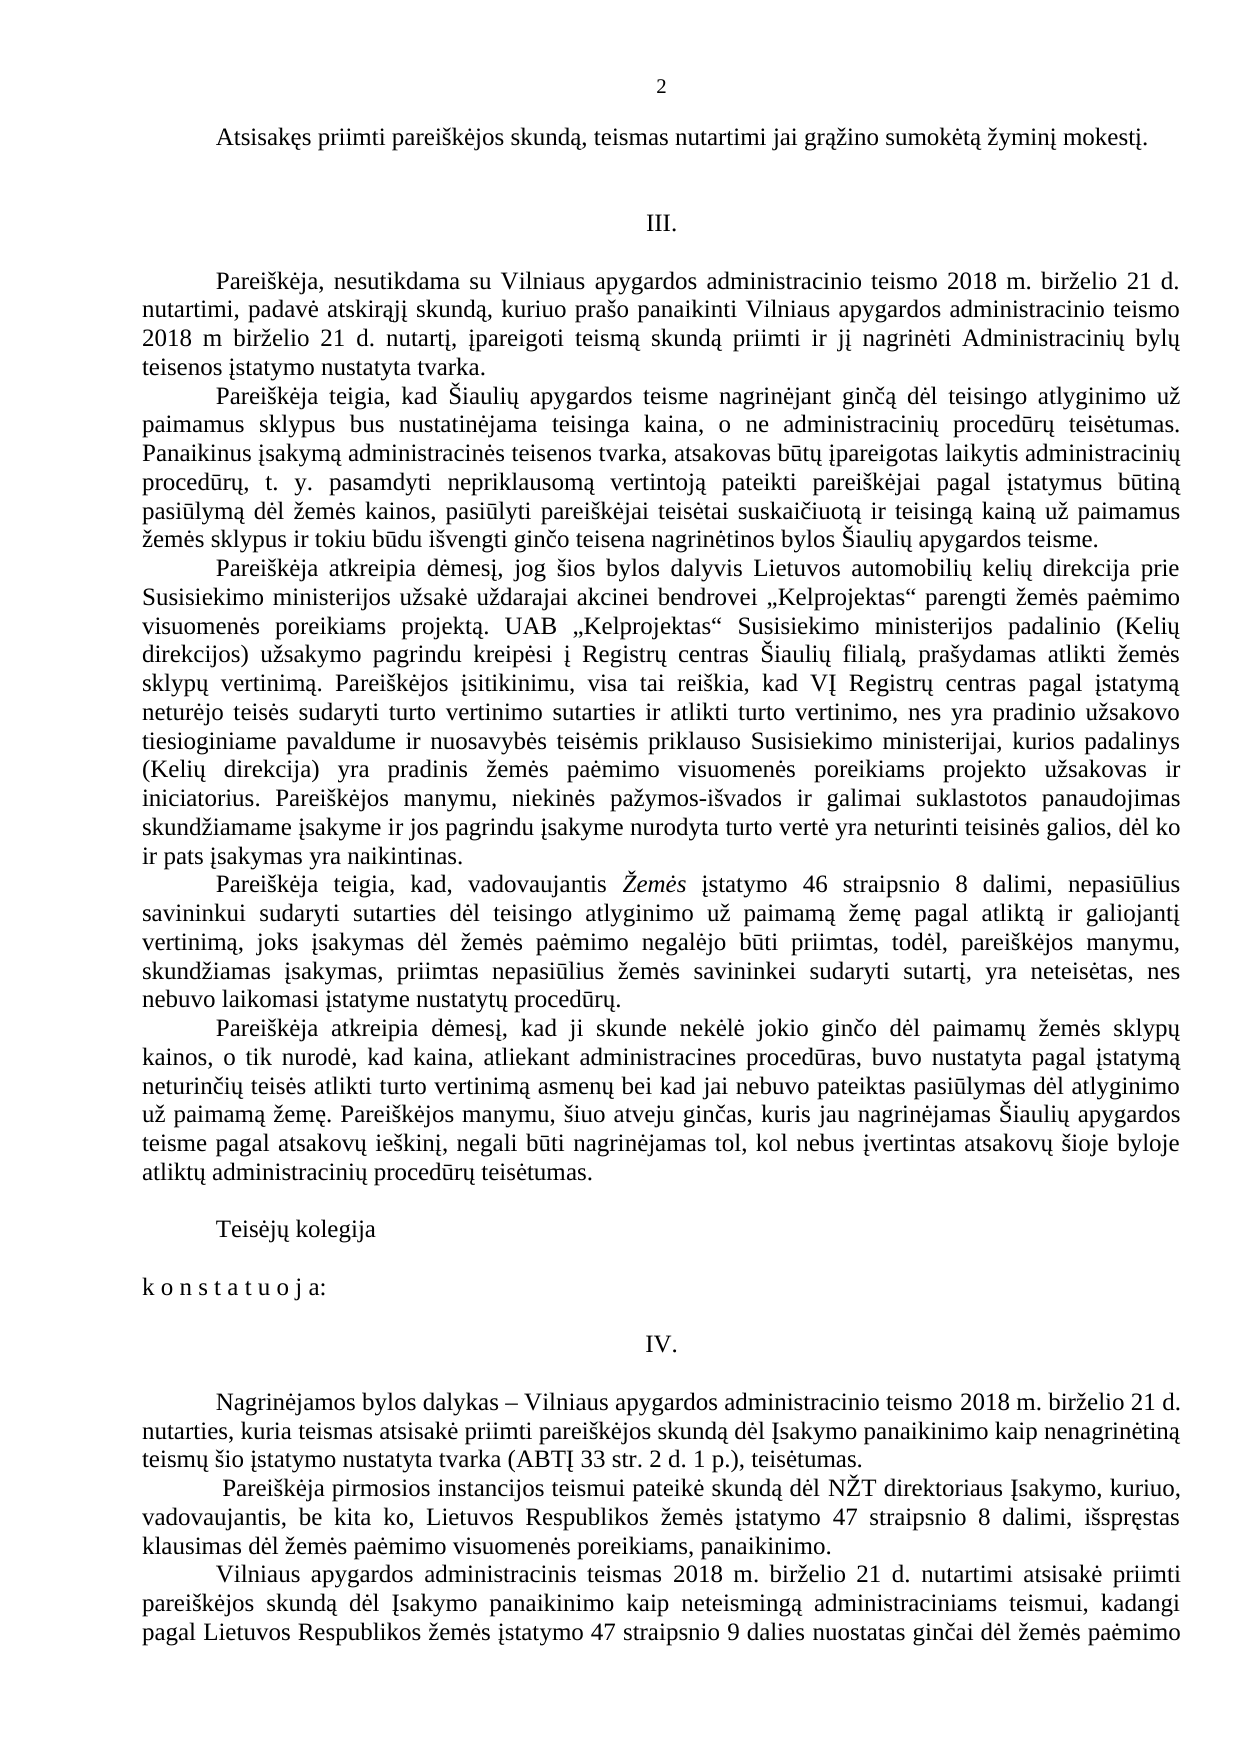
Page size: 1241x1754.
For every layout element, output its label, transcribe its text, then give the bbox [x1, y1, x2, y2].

text Pareiškėja, nesutikdama su Vilniaus apygardos administracinio teismo 2018 m. birželio 21 d. nutartimi, padavė atskirąjį skundą, kuriuo prašo panaikinti Vilniaus apygardos administracinio teismo 2018 m birželio 21 d. nutartį, įpareigoti teismą skundą priimti ir jį nagrinėti Administracinių bylų teisenos įstatymo nustatyta tvarka. [142, 266, 1181, 381]
text Pareiškėja pirmosios instancijos teismui pateikė skundą dėl NŽT direktoriaus Įsakymo, kuriuo, vadovaujantis, be kita ko, Lietuvos Respublikos žemės įstatymo 47 straipsnio 8 dalimi, išspręstas klausimas dėl žemės paėmimo visuomenės poreikiams, panaikinimo. [142, 1473, 1181, 1559]
text Pareiškėja atkreipia dėmesį, jog šios bylos dalyvis Lietuvos automobilių kelių direkcija prie Susisiekimo ministerijos užsakė uždarajai akcinei bendrovei „Kelprojektas“ parengti žemės paėmimo visuomenės poreikiams projektą. UAB „Kelprojektas“ Susisiekimo ministerijos padalinio (Kelių direkcijos) užsakymo pagrindu kreipėsi į Registrų centras Šiaulių filialą, prašydamas atlikti žemės sklypų vertinimą. Pareiškėjos įsitikinimu, visa tai reiškia, kad VĮ Registrų centras pagal įstatymą neturėjo teisės sudaryti turto vertinimo sutarties ir atlikti turto vertinimo, nes yra pradinio užsakovo tiesioginiame pavaldume ir nuosavybės teisėmis priklauso Susisiekimo ministerijai, kurios padalinys (Kelių direkcija) yra pradinis žemės paėmimo visuomenės poreikiams projekto užsakovas ir iniciatorius. Pareiškėjos manymu, niekinės pažymos-išvados ir galimai suklastotos panaudojimas skundžiamame įsakyme ir jos pagrindu įsakyme nurodyta turto vertė yra neturinti teisinės galios, dėl ko ir pats įsakymas yra naikintinas. [142, 553, 1181, 869]
text Pareiškėja teigia, kad, vadovaujantis Žemės įstatymo 46 straipsnio 8 dalimi, nepasiūlius savininkui sudaryti sutarties dėl teisingo atlyginimo už paimamą žemę pagal atliktą ir galiojantį vertinimą, joks įsakymas dėl žemės paėmimo negalėjo būti priimtas, todėl, pareiškėjos manymu, skundžiamas įsakymas, priimtas nepasiūlius žemės savininkei sudaryti sutartį, yra neteisėtas, nes nebuvo laikomasi įstatyme nustatytų procedūrų. [142, 869, 1181, 1013]
text k o n s t a t u o j a: [142, 1272, 1181, 1301]
text Teisėjų kolegija [142, 1214, 1181, 1243]
text IV. [142, 1329, 1181, 1358]
text Pareiškėja atkreipia dėmesį, kad ji skunde nekėlė jokio ginčo dėl paimamų žemės sklypų kainos, o tik nurodė, kad kaina, atliekant administracines procedūras, buvo nustatyta pagal įstatymą neturinčių teisės atlikti turto vertinimą asmenų bei kad jai nebuvo pateiktas pasiūlymas dėl atlyginimo už paimamą žemę. Pareiškėjos manymu, šiuo atveju ginčas, kuris jau nagrinėjamas Šiaulių apygardos teisme pagal atsakovų ieškinį, negali būti nagrinėjamas tol, kol nebus įvertintas atsakovų šioje byloje atliktų administracinių procedūrų teisėtumas. [142, 1013, 1181, 1186]
text III. [142, 208, 1181, 237]
text Pareiškėja teigia, kad Šiaulių apygardos teisme nagrinėjant ginčą dėl teisingo atlyginimo už paimamus sklypus bus nustatinėjama teisinga kaina, o ne administracinių procedūrų teisėtumas. Panaikinus įsakymą administracinės teisenos tvarka, atsakovas būtų įpareigotas laikytis administracinių procedūrų, t. y. pasamdyti nepriklausomą vertintoją pateikti pareiškėjai pagal įstatymus būtiną pasiūlymą dėl žemės kainos, pasiūlyti pareiškėjai teisėtai suskaičiuotą ir teisingą kainą už paimamus žemės sklypus ir tokiu būdu išvengti ginčo teisena nagrinėtinos bylos Šiaulių apygardos teisme. [142, 381, 1181, 553]
text Atsisakęs priimti pareiškėjos skundą, teismas nutartimi jai grąžino sumokėtą žyminį mokestį. [142, 122, 1181, 151]
text Vilniaus apygardos administracinis teismas 2018 m. birželio 21 d. nutartimi atsisakė priimti pareiškėjos skundą dėl Įsakymo panaikinimo kaip neteismingą administraciniams teismui, kadangi pagal Lietuvos Respublikos žemės įstatymo 47 straipsnio 9 dalies nuostatas ginčai dėl žemės paėmimo [142, 1559, 1181, 1646]
text Nagrinėjamos bylos dalykas – Vilniaus apygardos administracinio teismo 2018 m. birželio 21 d. nutarties, kuria teismas atsisakė priimti pareiškėjos skundą dėl Įsakymo panaikinimo kaip nenagrinėtiną teismų šio įstatymo nustatyta tvarka (ABTĮ 33 str. 2 d. 1 p.), teisėtumas. [142, 1387, 1181, 1473]
